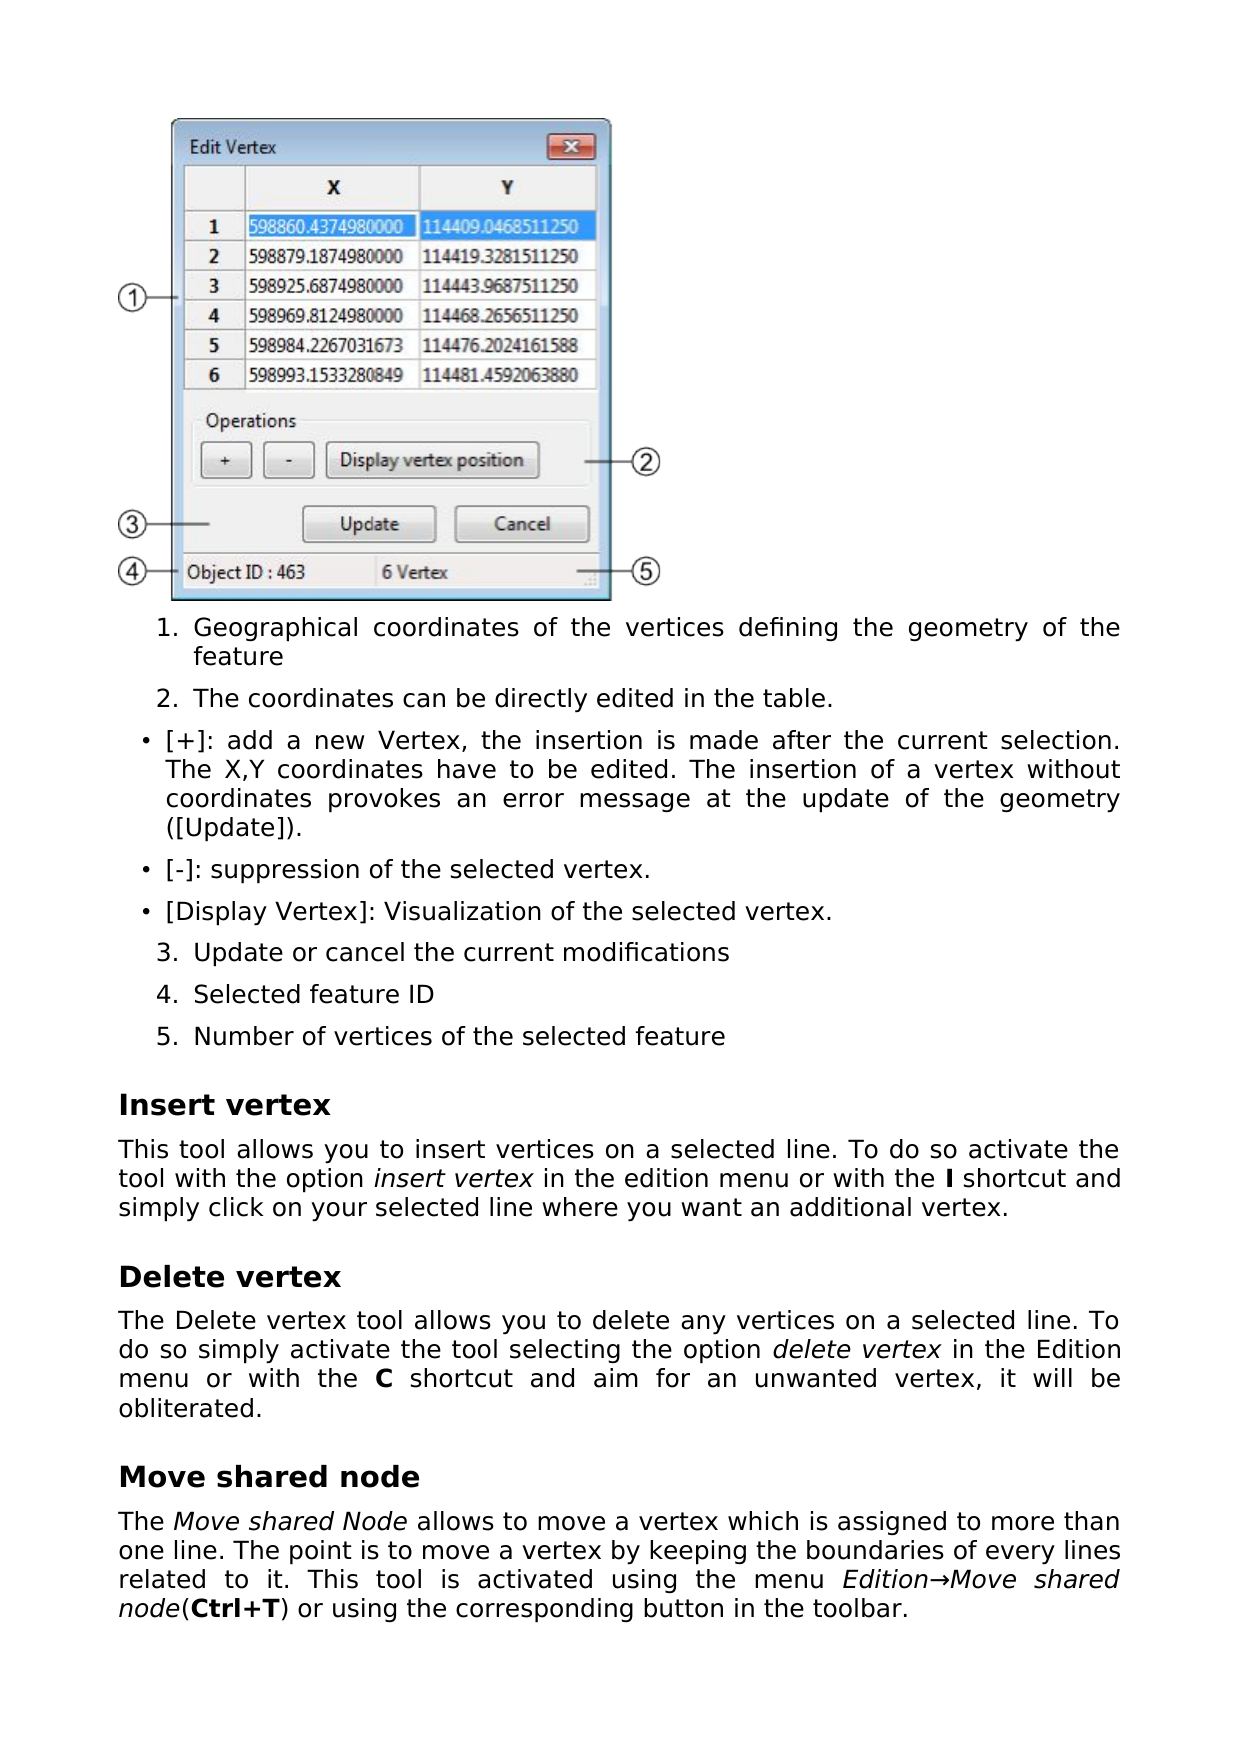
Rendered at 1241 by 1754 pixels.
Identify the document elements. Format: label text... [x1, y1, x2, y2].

subtitle Move shared node [118, 1461, 1122, 1494]
list Number of vertices of the selected feature [156, 1022, 1122, 1051]
list Geographical coordinates of the vertices defining the geometry of the feature [156, 613, 1122, 672]
text This tool allows you to insert vertices on a selected line. To do so activate the tool with the option insert vertex in the edition menu or with the I shortcut and simply click on your selected line where you want an additional vertex. [118, 1135, 1122, 1222]
subtitle Delete vertex [118, 1260, 1122, 1294]
picture [118, 118, 661, 601]
list Update or cancel the current modifications [156, 938, 1122, 968]
list Selected feature ID [156, 980, 1122, 1009]
text The Move shared Node allows to move a vertex which is assigned to more than one line. The point is to move a vertex by keeping the boundaries of every lines related to it. This tool is activated using the menu Edition→Move shared node(Ctrl+T) or using the corresponding button in the toolbar. [118, 1507, 1122, 1624]
list The coordinates can be directly edited in the table. [156, 684, 1122, 713]
subtitle Insert vertex [118, 1088, 1122, 1122]
list [Display Vertex]: Visualization of the selected vertex. [142, 897, 1122, 926]
list [+]: add a new Vertex, the insertion is made after the current selection. The X,Y coordinates have to be edited. The insertion of a vertex without coordinates provokes an error message at the update of the geometry ([Update]). [142, 726, 1122, 843]
text The Delete vertex tool allows you to delete any vertices on a selected line. To do so simply activate the tool selecting the option delete vertex in the Edition menu or with the C shortcut and aim for an unwanted vertex, it will be obliterated. [118, 1306, 1122, 1423]
list [-]: suppression of the selected vertex. [142, 855, 1122, 884]
